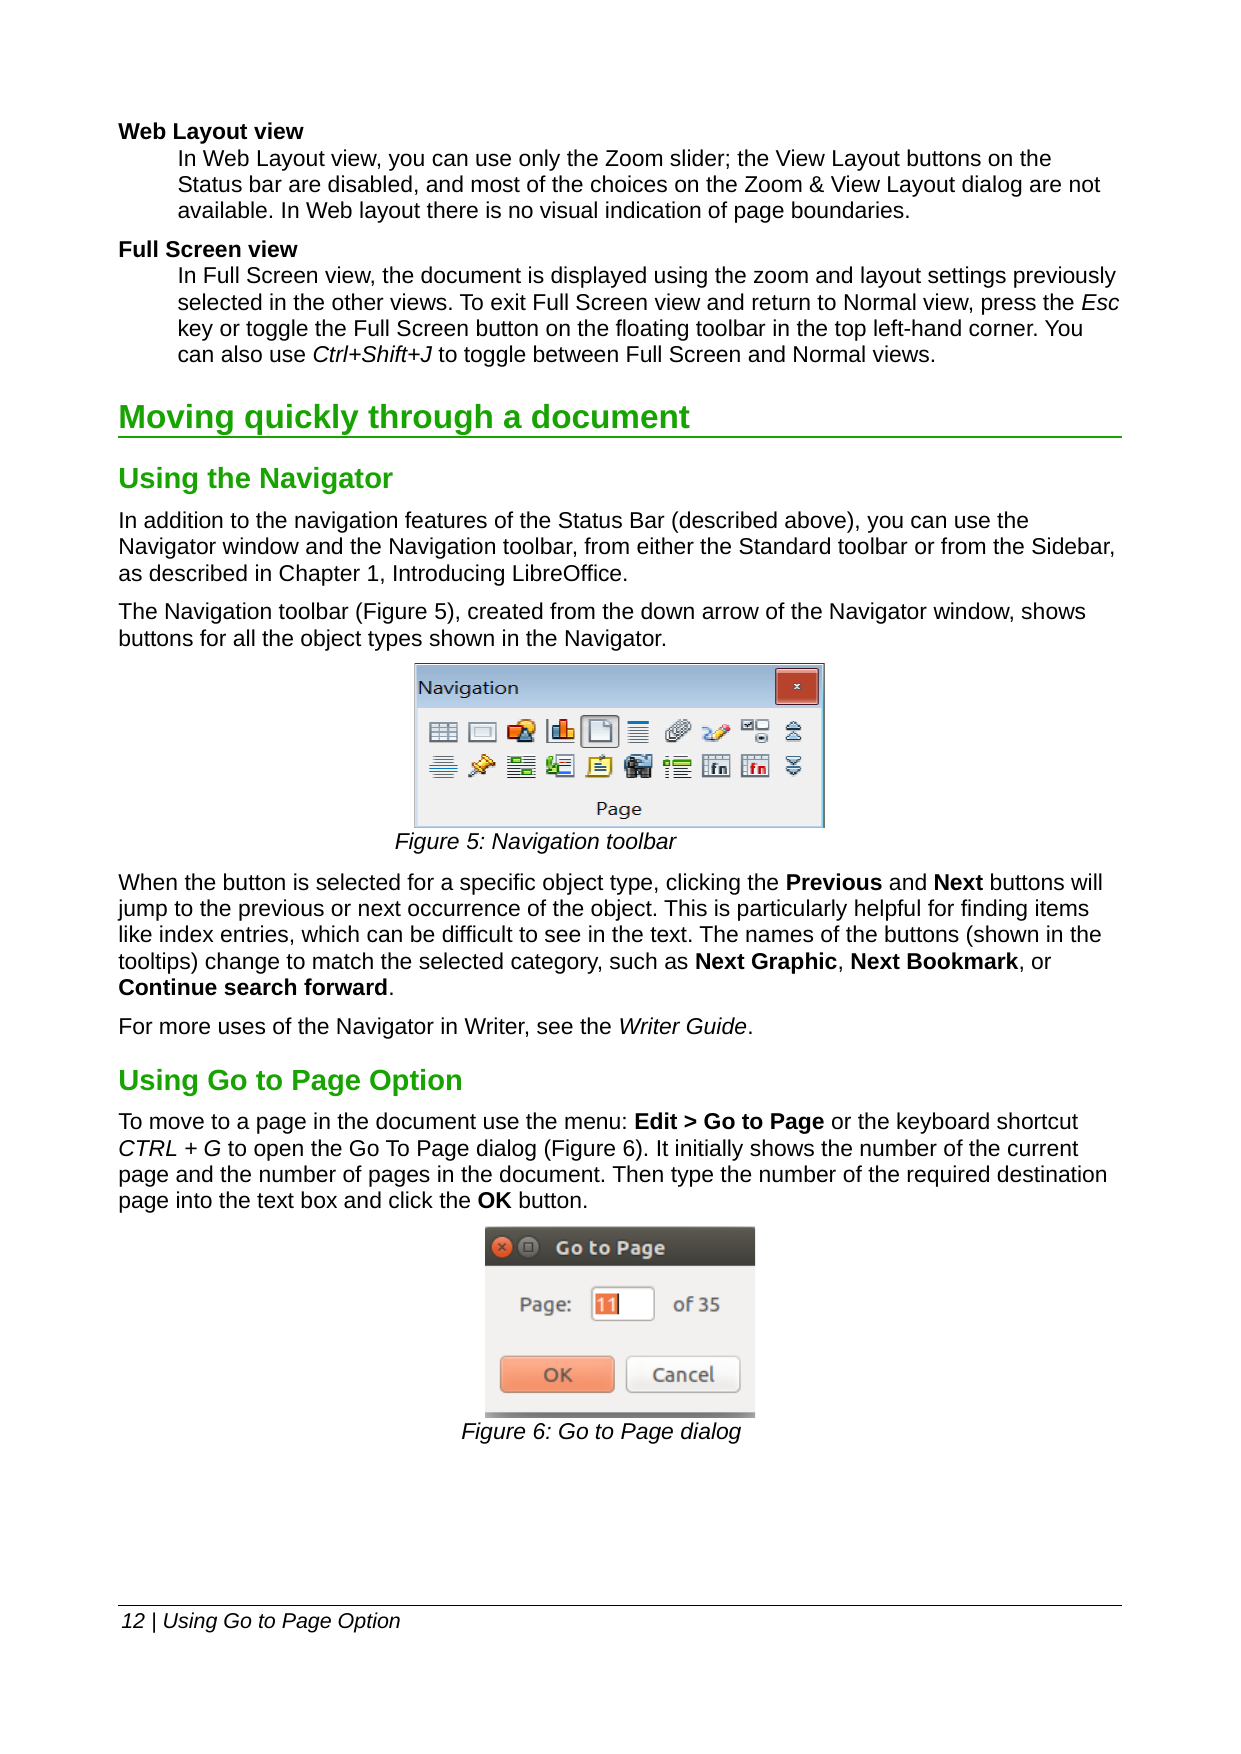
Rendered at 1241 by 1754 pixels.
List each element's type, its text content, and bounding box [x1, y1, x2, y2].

text When the button is selected for a specific object type, clicking the Previous and Next buttons will jump to the previous or next occurrence of the object. This is particularly helpful for finding items like index entries, which can be difficult to see in the text. The names of the buttons (shown in the tooltips) change to match the selected category, such as Next Graphic, Next Bookmark, or Continue search forward. [118, 869, 1122, 1001]
text Full Screen view [118, 236, 1122, 262]
text In Web Layout view, you can use only the Zoom slider; the View Layout buttons on the Status bar are disabled, and most of the choices on the Zoom & View Layout dialog are not available. In Web layout there is no visual indication of page boundaries. [177, 144, 1122, 223]
picture [485, 1226, 756, 1418]
text In Full Screen view, the document is displayed using the zoom and layout settings previously selected in the other views. To exit Full Screen view and return to Normal view, press the Esc key or toggle the Full Screen button on the floating toolbar in the top left-hand corner. You can also use Ctrl+Shift+J to toggle between Full Screen and Normal views. [177, 262, 1122, 368]
text The Navigation toolbar (Figure 5), created from the down arrow of the Navigator window, shows buttons for all the object types shown in the Navigator. [118, 598, 1122, 651]
subtitle Moving quickly through a document [118, 397, 1122, 436]
text To move to a page in the document use the menu: Edit > Go to Page or the keyboard shortcut CTRL + G to open the Go To Page dialog (Figure 6). It initially shows the number of the current page and the number of pages in the document. Then type the number of the required destination page into the text box and click the OK button. [118, 1108, 1122, 1214]
subtitle Using Go to Page Option [118, 1063, 1122, 1097]
text Figure 6: Go to Page dialog [461, 1226, 779, 1444]
text Web Layout view [118, 118, 1122, 144]
text For more uses of the Navigator in Writer, see the Writer Guide. [118, 1013, 1122, 1039]
subtitle Using the Navigator [118, 461, 1122, 495]
text In addition to the navigation features of the Status Bar (described above), you can use the Navigator window and the Navigation toolbar, from either the Standard toolbar or from the Sidebar, as described in Chapter 1, Introducing LibreOffice. [118, 507, 1122, 586]
text Figure 5: Navigation toolbar [394, 663, 846, 854]
picture [414, 663, 826, 828]
